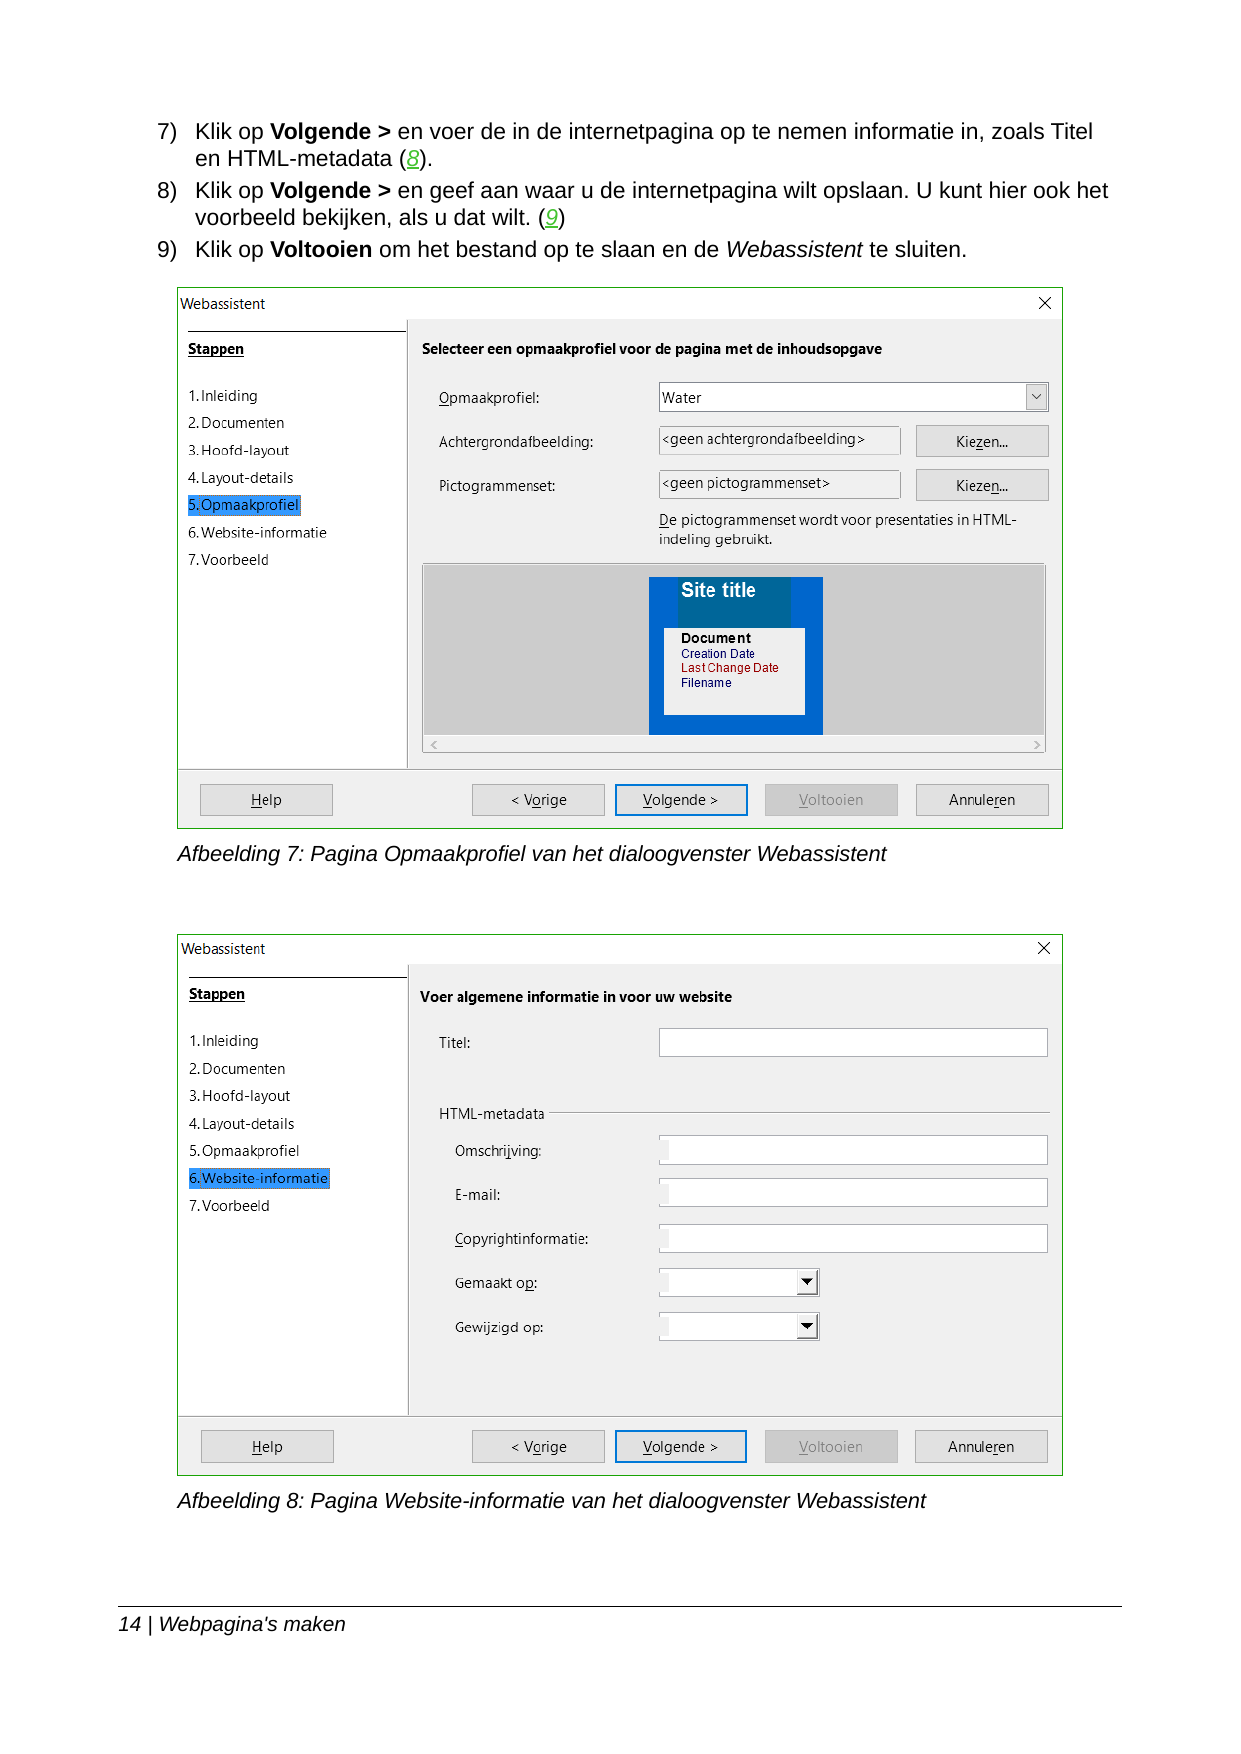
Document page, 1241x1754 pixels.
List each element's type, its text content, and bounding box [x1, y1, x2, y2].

picture [178, 288, 1062, 828]
list Klik op Voltooien om het bestand op te slaan en de Webassistent te sluiten. [177, 236, 1122, 262]
list Klik op Volgende > en geef aan waar u de internetpagina wilt opslaan. U kunt hier ook het voorbeeld bekijken, als u dat wilt. (Afbeelding 9) [177, 177, 1122, 230]
text Afbeelding 8: Pagina Website-informatie van het dialoogvenster Webassistent [177, 1476, 1063, 1513]
picture [178, 935, 1062, 1475]
text Afbeelding 7: Pagina Opmaakprofiel van het dialoogvenster Webassistent [177, 829, 1063, 866]
list Klik op Volgende > en voer de in de internetpagina op te nemen informatie in, zoals Titel en HTML-metadata (Afbeelding 8). [177, 118, 1122, 171]
